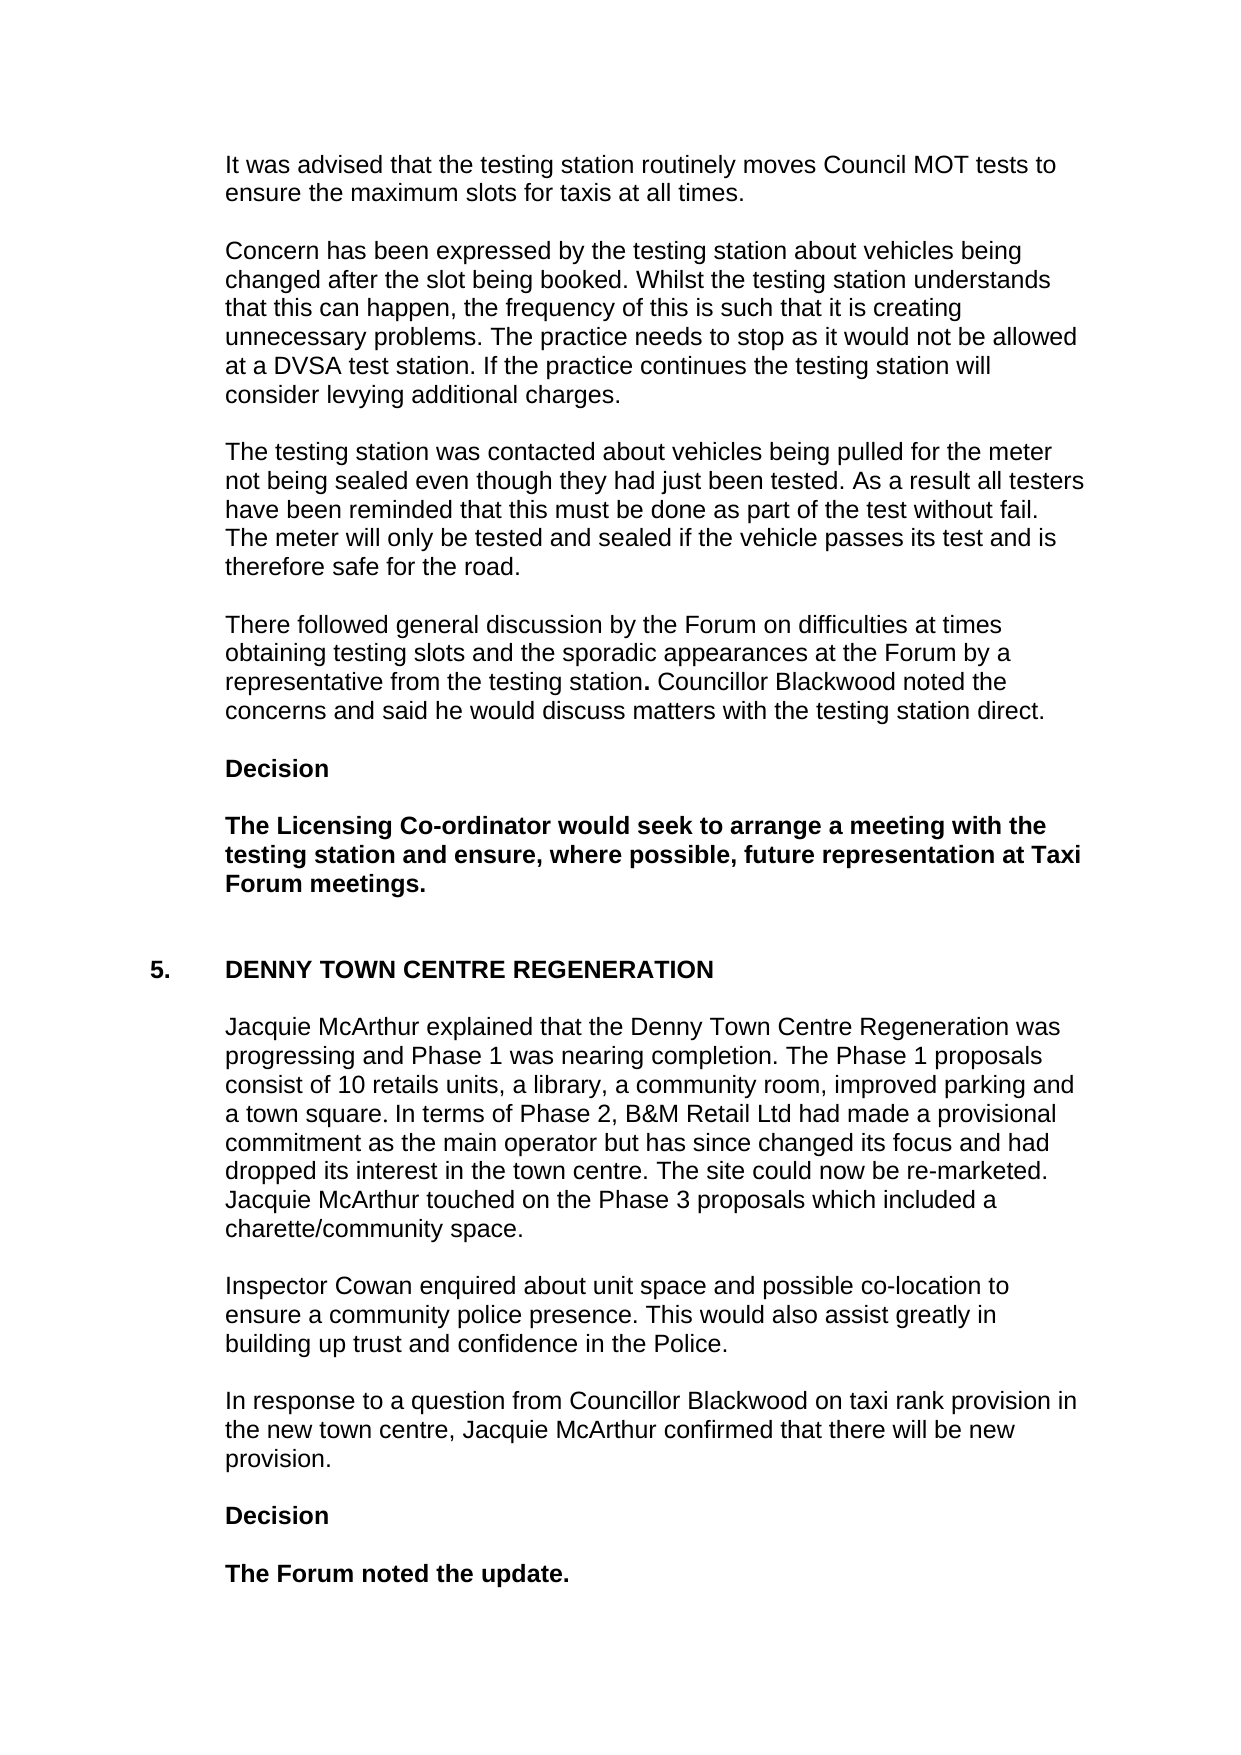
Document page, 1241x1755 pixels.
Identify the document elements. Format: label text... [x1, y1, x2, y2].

text Inspector Cowan enquired about unit space and possible co-location to ensure a community police presence. This would also assist greatly in building up trust and confidence in the Police. [225, 1271, 1012, 1357]
text The meter will only be tested and sealed if the vehicle passes its test and is therefore safe for the road. [225, 523, 1059, 581]
text Jacquie McArthur explained that the Denny Town Centre Regeneration was progressing and Phase 1 was nearing completion. The Phase 1 proposals consist of 10 retails units, a library, a community room, improved parking and a town square. In terms of Phase 2, B&M Retail Ltd had made a provisional commitment as the main operator but has since changed its focus and had dropped its interest in the town centre. The site could now be re-marketed. [225, 1012, 1077, 1185]
text Jacquie McArthur touched on the Phase 3 proposals which included a charette/community space. [225, 1185, 1000, 1242]
text The Licensing Co-ordinator would seek to arrange a meeting with the testing station and ensure, where possible, future representation at Taxi Forum meetings. [225, 811, 1084, 897]
text It was advised that the testing station routinely moves Council MOT tests to ensure the maximum slots for taxis at all times. [225, 150, 1059, 207]
text There followed general discussion by the Forum on difficulties at times obtaining testing slots and the sporadic appearances at the Forum by a representative from the testing station. Councillor Blackwood noted the concerns and said he would discuss matters with the testing station direct. [225, 610, 1073, 725]
text The testing station was contacted about vehicles being pulled for the meter not being sealed even though they had just been tested. As a result all testers have been reminded that this must be done as part of the test without fail. [225, 437, 1087, 523]
text Decision [225, 1501, 1103, 1530]
text Decision [225, 754, 1103, 782]
subtitle DENNY TOWN CENTRE REGENERATION [150, 955, 1103, 984]
text Concern has been expressed by the testing station about vehicles being changed after the slot being booked. Whilst the testing station understands that this can happen, the frequency of this is such that it is creating unnecessary problems. The practice needs to stop as it would not be allowed at a DVSA test station. If the practice continues the testing station will consider levying additional charges. [225, 236, 1080, 408]
text In response to a question from Councillor Blackwood on taxi rank provision in the new town centre, Jacquie McArthur confirmed that there will be new provision. [225, 1386, 1080, 1472]
text The Forum noted the update. [225, 1559, 1103, 1588]
